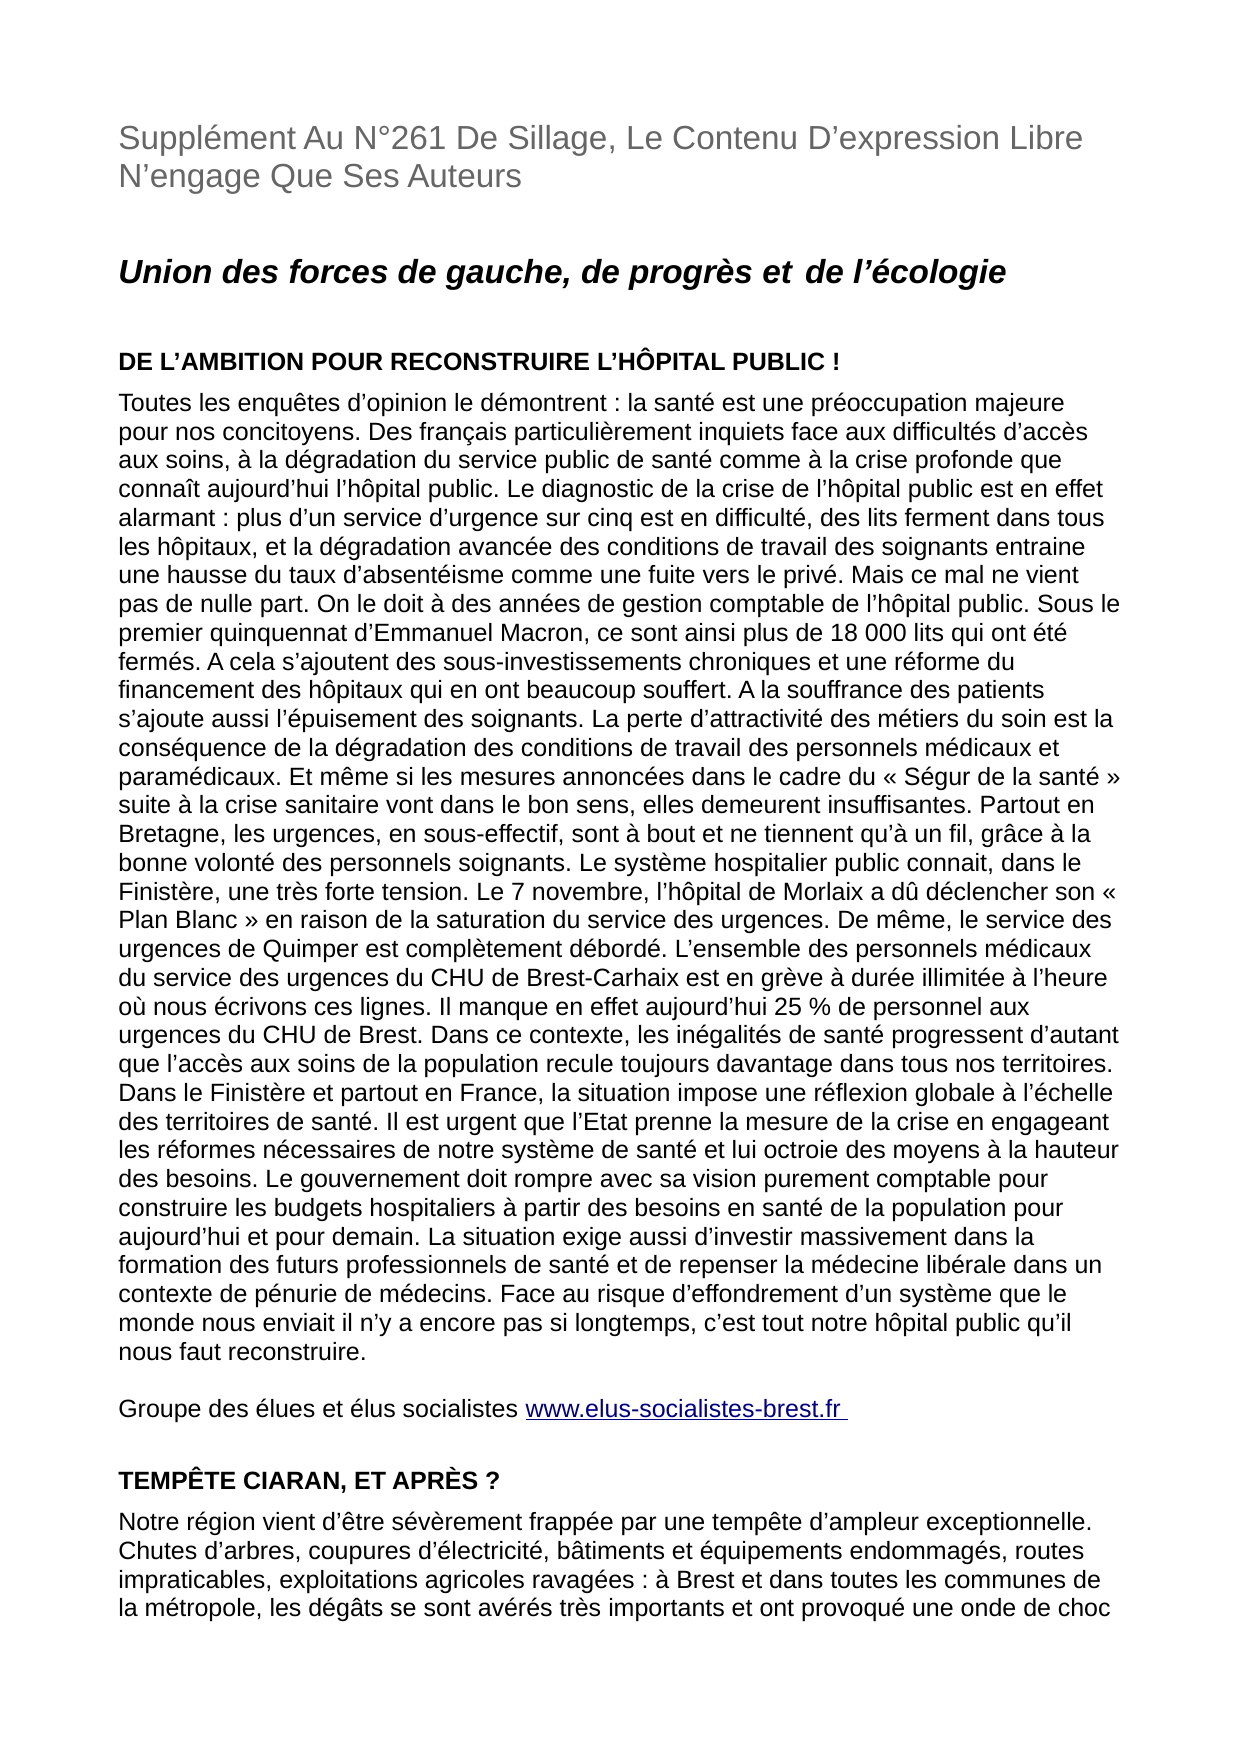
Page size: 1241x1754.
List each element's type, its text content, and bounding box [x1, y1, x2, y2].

text Toutes les enquêtes d’opinion le démontrent : la santé est une préoccupation majeure pour nos concitoyens. Des français particulièrement inquiets face aux difficultés d’accès aux soins, à la dégradation du service public de santé comme à la crise profonde que connaît aujourd’hui l’hôpital public. Le diagnostic de la crise de l’hôpital public est en effet alarmant : plus d’un service d’urgence sur cinq est en difficulté, des lits ferment dans tous les hôpitaux, et la dégradation avancée des conditions de travail des soignants entraine une hausse du taux d’absentéisme comme une fuite vers le privé. Mais ce mal ne vient pas de nulle part. On le doit à des années de gestion comptable de l’hôpital public. Sous le premier quinquennat d’Emmanuel Macron, ce sont ainsi plus de 18 000 lits qui ont été fermés. A cela s’ajoutent des sous-investissements chroniques et une réforme du financement des hôpitaux qui en ont beaucoup souffert. A la souffrance des patients s’ajoute aussi l’épuisement des soignants. La perte d’attractivité des métiers du soin est la conséquence de la dégradation des conditions de travail des personnels médicaux et paramédicaux. Et même si les mesures annoncées dans le cadre du « Ségur de la santé » suite à la crise sanitaire vont dans le bon sens, elles demeurent insuffisantes. Partout en Bretagne, les urgences, en sous-effectif, sont à bout et ne tiennent qu’à un fil, grâce à la bonne volonté des personnels soignants. Le système hospitalier public connait, dans le Finistère, une très forte tension. Le 7 novembre, l’hôpital de Morlaix a dû déclencher son « Plan Blanc » en raison de la saturation du service des urgences. De même, le service des urgences de Quimper est complètement débordé. L’ensemble des personnels médicaux du service des urgences du CHU de Brest-Carhaix est en grève à durée illimitée à l’heure où nous écrivons ces lignes. Il manque en effet aujourd’hui 25 % de personnel aux urgences du CHU de Brest. Dans ce contexte, les inégalités de santé progressent d’autant que l’accès aux soins de la population recule toujours davantage dans tous nos territoires. Dans le Finistère et partout en France, la situation impose une réflexion globale à l’échelle des territoires de santé. Il est urgent que l’Etat prenne la mesure de la crise en engageant les réformes nécessaires de notre système de santé et lui octroie des moyens à la hauteur des besoins. Le gouvernement doit rompre avec sa vision purement comptable pour construire les budgets hospitaliers à partir des besoins en santé de la population pour aujourd’hui et pour demain. La situation exige aussi d’investir massivement dans la formation des futurs professionnels de santé et de repenser la médecine libérale dans un contexte de pénurie de médecins. Face au risque d’effondrement d’un système que le monde nous enviait il n’y a encore pas si longtemps, c’est tout notre hôpital public qu’il nous faut reconstruire. [118, 388, 1123, 1365]
text Notre région vient d’être sévèrement frappée par une tempête d’ampleur exceptionnelle. Chutes d’arbres, coupures d’électricité, bâtiments et équipements endommagés, routes impraticables, exploitations agricoles ravagées : à Brest et dans toutes les communes de la métropole, les dégâts se sont avérés très importants et ont provoqué une onde de choc [118, 1507, 1123, 1622]
subtitle DE L’AMBITION POUR RECONSTRUIRE L’HÔPITAL PUBLIC ! [118, 347, 1122, 375]
subtitle Supplément Au N°261 De Sillage, Le Contenu D’expression Libre N’engage Que Ses Auteurs [118, 118, 1123, 195]
text Groupe des élues et élus socialistes www.elus-socialistes-brest.fr [118, 1394, 1123, 1423]
subtitle Union des forces de gauche, de progrès et de l’écologie [118, 253, 1122, 291]
subtitle TEMPÊTE CIARAN, ET APRÈS ? [118, 1466, 1122, 1494]
